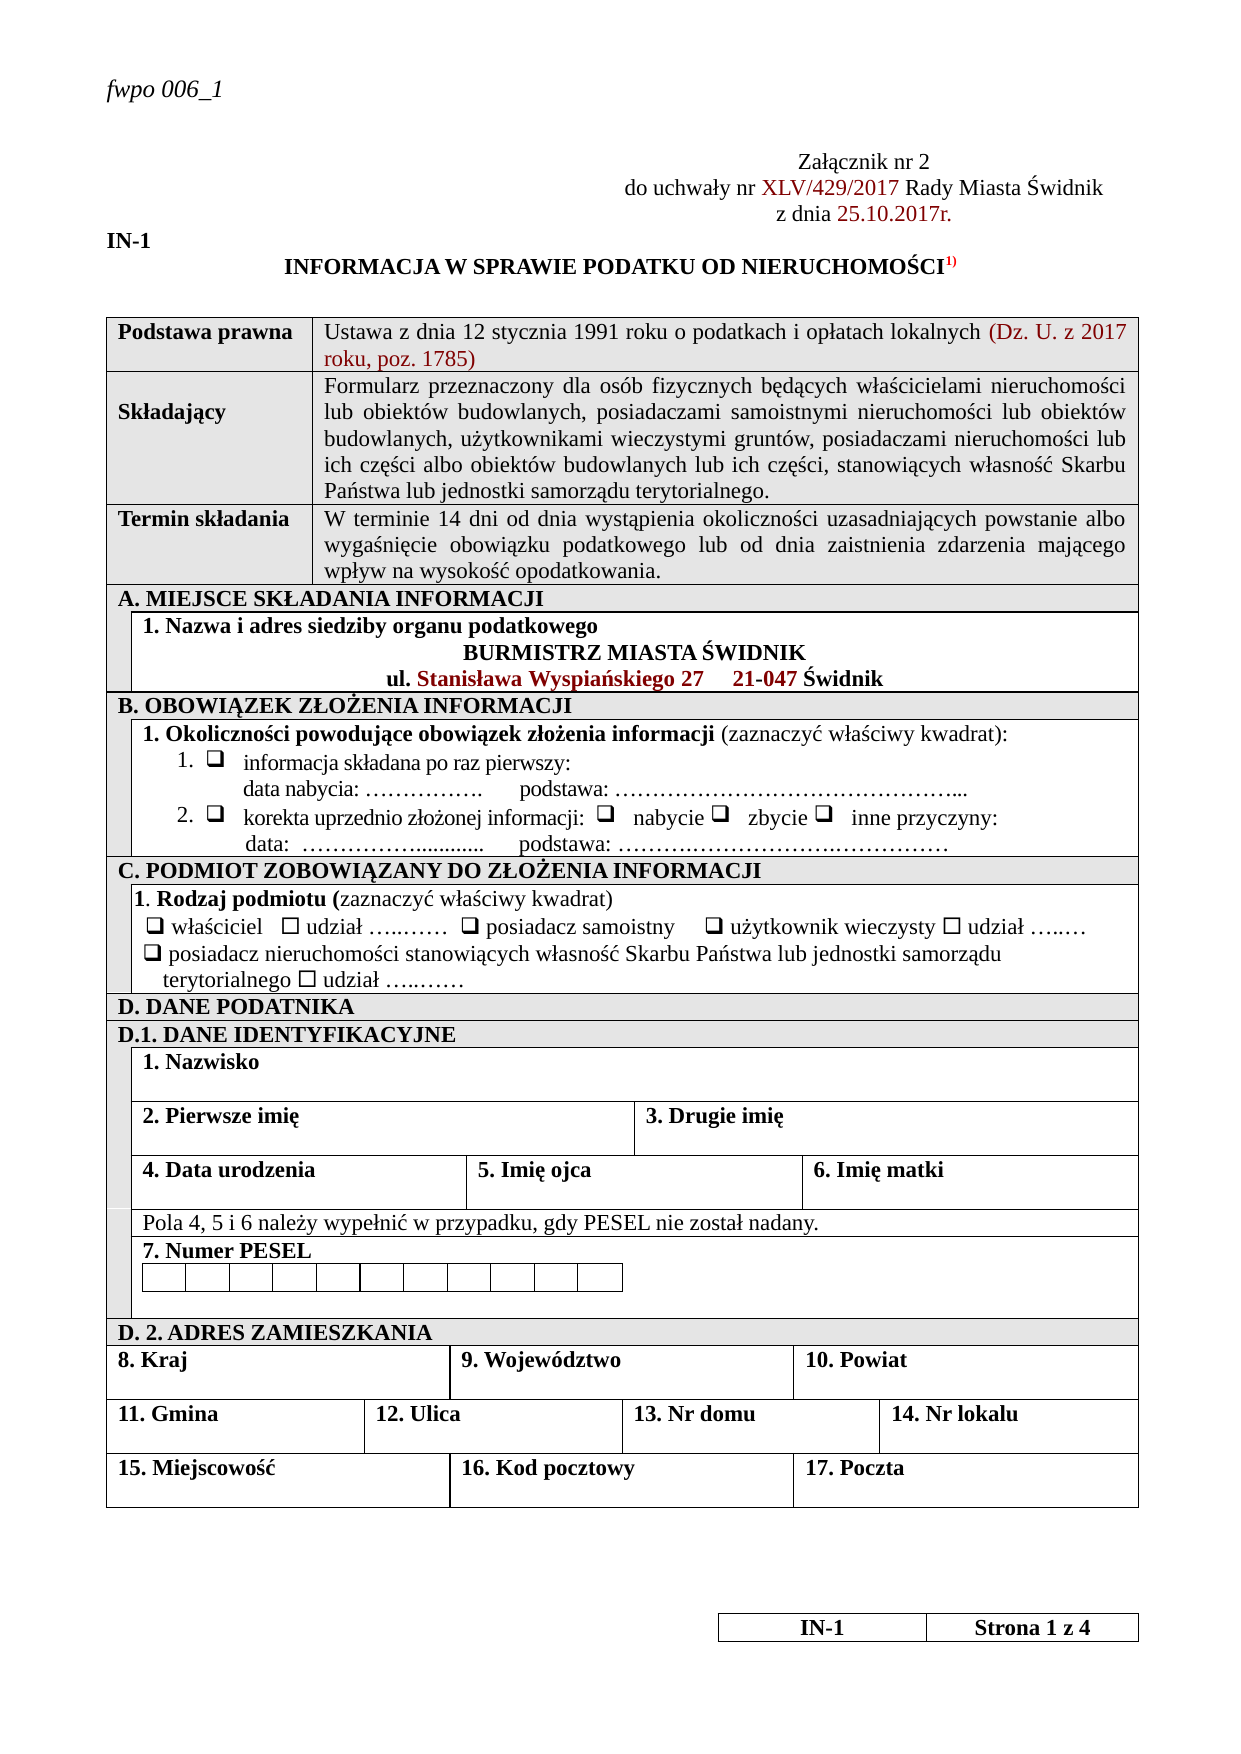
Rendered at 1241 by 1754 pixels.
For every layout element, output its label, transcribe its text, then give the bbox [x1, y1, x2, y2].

table_cell B. OBOWIĄZEK ZŁOŻENIA INFORMACJI [107, 693, 1138, 719]
table_cell 17. Poczta [794, 1454, 1138, 1507]
table_cell A. MIEJSCE SKŁADANIA INFORMACJI [107, 585, 1138, 611]
table_cell 3. Drugie imię [635, 1102, 1138, 1155]
table_cell D. DANE PODATNIKA [107, 994, 1138, 1020]
text do uchwały nr XLV/429/2017 Rady Miasta Świdnik [106, 174, 1134, 200]
table_header [230, 1264, 272, 1291]
table_cell [107, 1263, 131, 1291]
table_cell 10. Powiat [794, 1346, 1138, 1399]
table_header [361, 1264, 403, 1291]
table_cell [107, 1047, 131, 1101]
table_cell Termin składania [107, 505, 312, 584]
text z dnia 25.10.2017r. [106, 200, 1134, 227]
table_header [313, 280, 1138, 317]
table_header [404, 1264, 447, 1291]
table_cell 6. Imię matki [803, 1156, 1138, 1208]
table_cell 1. Rodzaj podmiotu (zaznaczyć właściwy kwadrat) q właściciel  udział …..…… q posiadacz samoistny q użytkownik wieczysty  udział …..… q posiadacz nieruchomości stanowiących własność Skarbu Państwa lub jednostki samorządu terytorialnego  udział …..…… [132, 885, 1138, 992]
table_cell [107, 611, 131, 691]
table_cell 1. Nazwisko [132, 1048, 1138, 1101]
table_header [106, 280, 313, 317]
table_header [535, 1264, 577, 1291]
text INFORMACJA W SPRAWIE PODATKU OD NIERUCHOMOŚCI1) [106, 253, 1134, 279]
table_cell [107, 1155, 131, 1208]
table_cell 4. Data urodzenia [132, 1156, 466, 1208]
table_header [273, 1264, 316, 1291]
table_cell 1. Nazwa i adres siedziby organu podatkowego BURMISTRZ MIASTA ŚWIDNIK ul. Stanisława Wyspiańskiego 27 21-047 Świdnik [132, 613, 1138, 691]
table_header [303, 1613, 510, 1641]
table_header [448, 1264, 490, 1291]
table_header IN-1 [719, 1614, 926, 1641]
table_cell D.1. DANE IDENTYFIKACYJNE [107, 1021, 1138, 1047]
table_cell W terminie 14 dni od dnia wystąpienia okoliczności uzasadniających powstanie albo wygaśnięcie obowiązku podatkowego lub od dnia zaistnienia zdarzenia mającego wpływ na wysokość opodatkowania. [313, 505, 1138, 584]
table_header [106, 1613, 303, 1641]
table_cell 14. Nr lokalu [880, 1400, 1138, 1453]
table_header [317, 1264, 359, 1291]
table_cell [107, 1291, 131, 1318]
table_cell 8. Kraj [107, 1346, 449, 1399]
table_header [510, 1613, 718, 1641]
table_header [186, 1264, 229, 1291]
text Załącznik nr 2 [106, 148, 1134, 174]
table_cell Ustawa z dnia 12 stycznia 1991 roku o podatkach i opłatach lokalnych (Dz. U. z 2017 roku, poz. 1785) [313, 318, 1138, 371]
table_cell Pola 4, 5 i 6 należy wypełnić w przypadku, gdy PESEL nie został nadany. [132, 1210, 1138, 1236]
table_cell [107, 1236, 131, 1263]
table_cell Podstawa prawna [107, 318, 312, 371]
table_header [578, 1264, 622, 1291]
table_header [491, 1264, 534, 1291]
table_cell [107, 884, 131, 992]
table_cell [107, 1101, 131, 1155]
table_cell 11. Gmina [107, 1400, 364, 1453]
text IN-1 [106, 227, 1134, 253]
table_header Strona 1 z 4 [927, 1614, 1138, 1641]
table_cell 9. Województwo [451, 1346, 793, 1399]
table_cell C. PODMIOT ZOBOWIĄZANY DO ZŁOŻENIA INFORMACJI [107, 857, 1138, 884]
table_cell 1. Okoliczności powodujące obowiązek złożenia informacji (zaznaczyć właściwy kwadrat): 1. q informacja składana po raz pierwszy: data nabycia: ……………. podstawa: ………………………………………... 2. q korekta uprzednio złożonej informacji: q nabycie q zbycie q inne przyczyny: data: ……………............ podstawa: ……….……………….…………… [132, 720, 1138, 856]
table_header [143, 1264, 185, 1291]
table_cell 16. Kod pocztowy [451, 1454, 793, 1507]
table_cell D. 2. ADRES ZAMIESZKANIA [107, 1319, 1138, 1345]
table_cell 12. Ulica [365, 1400, 622, 1453]
table_cell Formularz przeznaczony dla osób fizycznych będących właścicielami nieruchomości lub obiektów budowlanych, posiadaczami samoistnymi nieruchomości lub obiektów budowlanych, użytkownikami wieczystymi gruntów, posiadaczami nieruchomości lub ich części albo obiektów budowlanych lub ich części, stanowiących własność Skarbu Państwa lub jednostki samorządu terytorialnego. [313, 372, 1138, 504]
table_cell 15. Miejscowość [107, 1454, 449, 1507]
table_cell Składający [107, 372, 312, 504]
table_cell 2. Pierwsze imię [132, 1102, 634, 1155]
table_cell 13. Nr domu [623, 1400, 879, 1453]
table_cell 7. Numer PESEL [132, 1237, 1138, 1318]
table_cell 5. Imię ojca [467, 1156, 802, 1208]
table_cell [107, 1209, 131, 1236]
table_cell [107, 719, 131, 856]
